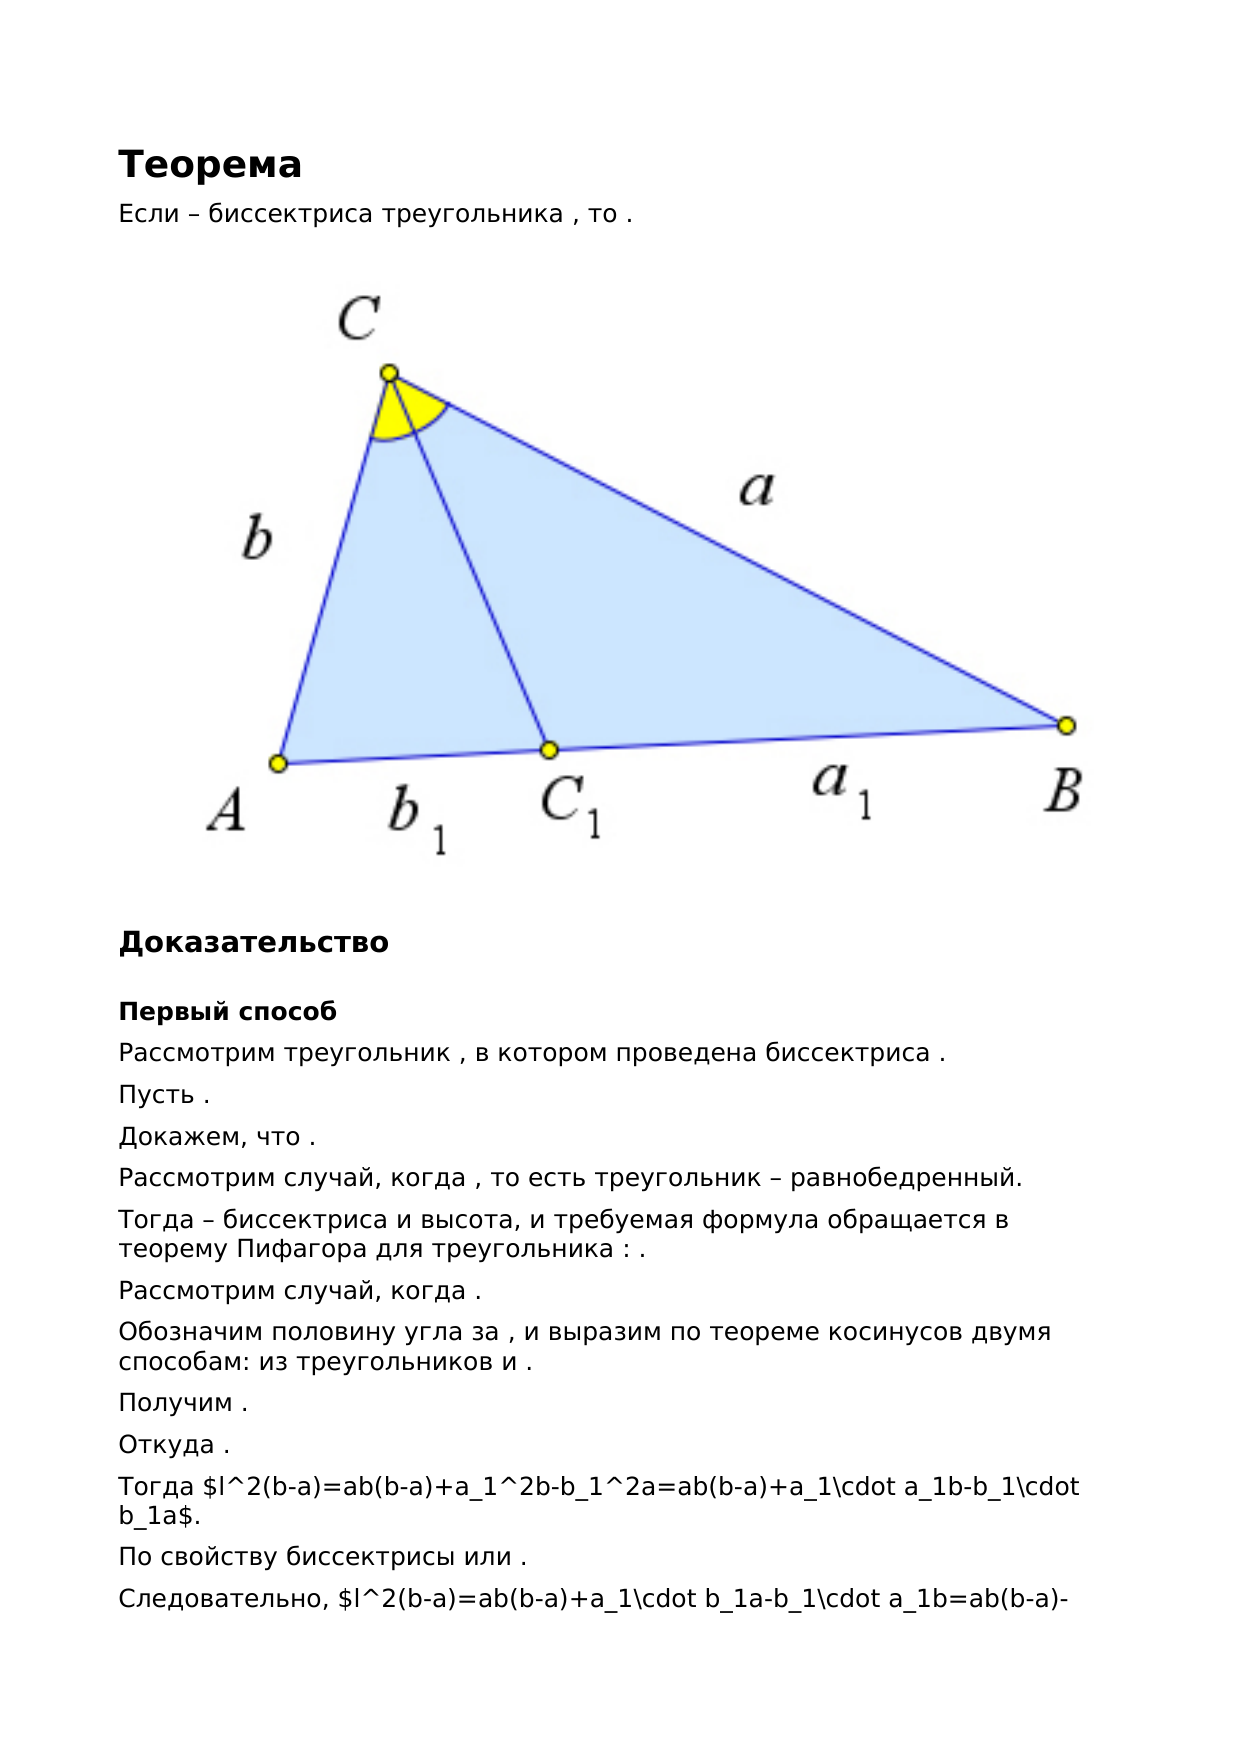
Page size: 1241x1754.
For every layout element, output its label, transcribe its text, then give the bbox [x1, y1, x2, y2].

text Рассмотрим случай, когда . [118, 1276, 1122, 1305]
text Докажем, что . [118, 1122, 1122, 1151]
text Следовательно, $l^2(b-a)=ab(b-a)+a_1\cdot b_1a-b_1\cdot a_1b=ab(b-a)- [118, 1584, 1122, 1613]
text Обозначим половину угла за , и выразим по теореме косинусов двумя способам: из треугольников и . [118, 1317, 1122, 1376]
text По свойству биссектрисы или . [118, 1542, 1122, 1572]
subtitle Доказательство [118, 925, 1122, 959]
subtitle Теорема [118, 143, 1122, 187]
text Пусть . [118, 1080, 1122, 1109]
text Тогда – биссектриса и высота, и требуемая формула обращается в теорему Пифагора для треугольника : . [118, 1205, 1122, 1263]
picture [118, 241, 1123, 888]
text Откуда . [118, 1430, 1122, 1459]
text Рассмотрим случай, когда , то есть треугольник – равнобедренный. [118, 1163, 1122, 1192]
subtitle Первый способ [118, 997, 1122, 1026]
text Рассмотрим треугольник , в котором проведена биссектриса . [118, 1038, 1122, 1067]
text Тогда $l^2(b-a)=ab(b-a)+a_1^2b-b_1^2a=ab(b-a)+a_1\cdot a_1b-b_1\cdot b_1a$. [118, 1472, 1122, 1530]
text Если – биссектриса треугольника , то . [118, 199, 1122, 228]
text Получим . [118, 1388, 1122, 1417]
